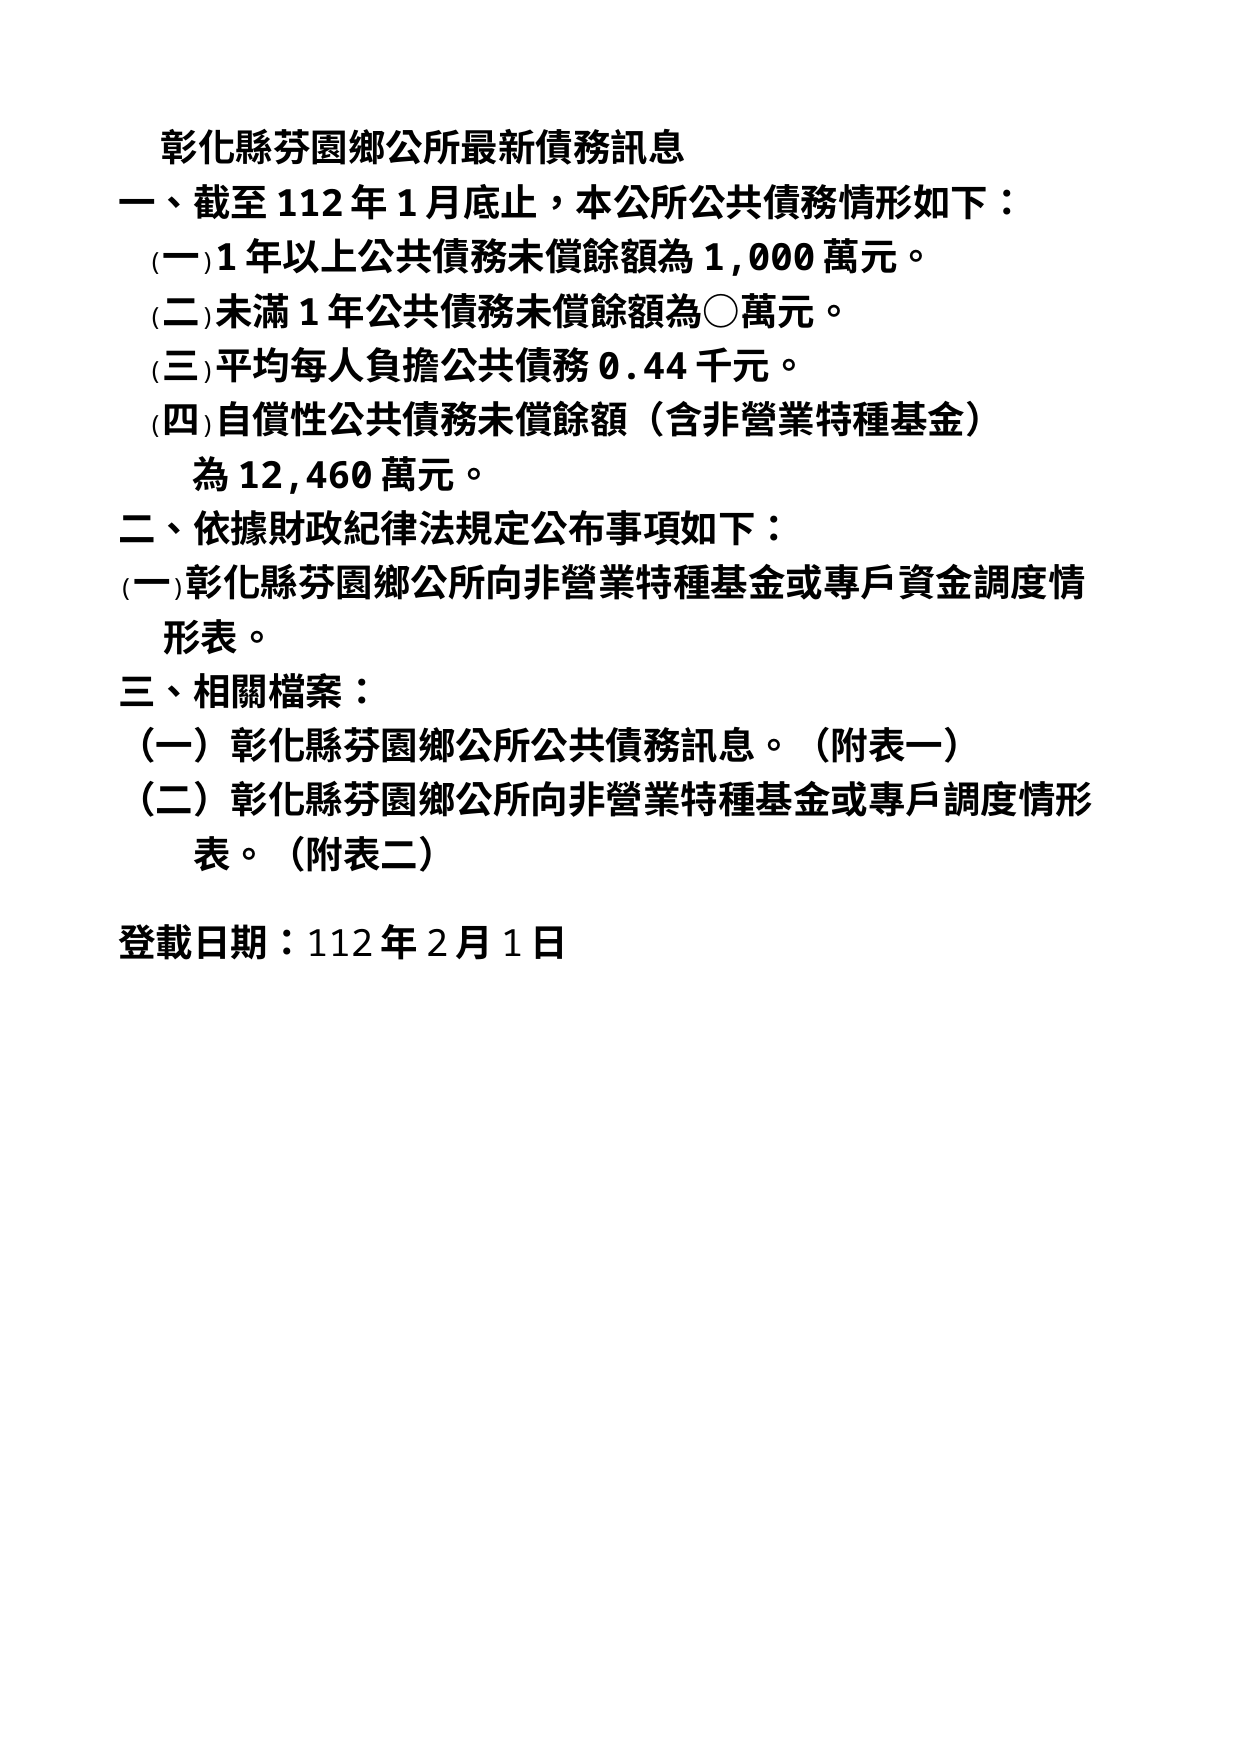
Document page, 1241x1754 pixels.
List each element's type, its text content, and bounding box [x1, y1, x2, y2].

text (二)未滿1年公共債務未償餘額為○萬元。 [148, 281, 1122, 336]
text (三)平均每人負擔公共債務0.44千元。 [148, 336, 1122, 390]
text （二）彰化縣芬園鄉公所向非營業特種基金或專戶調度情形 [118, 770, 1122, 825]
text （一）彰化縣芬園鄉公所公共債務訊息。（附表一） [118, 716, 1122, 770]
text 登載日期：112年2月1日 [118, 913, 1122, 967]
text 三、相關檔案： [118, 662, 1122, 716]
text (一)彰化縣芬園鄉公所向非營業特種基金或專戶資金調度情 [118, 553, 1122, 608]
text 形表。 [118, 608, 1122, 662]
text 彰化縣芬園鄉公所最新債務訊息 [118, 118, 1122, 172]
text 為12,460萬元。 [148, 444, 1122, 499]
text 一、截至112年1月底止，本公所公共債務情形如下： [118, 172, 1122, 227]
text (四)自償性公共債務未償餘額（含非營業特種基金） [148, 390, 1122, 444]
text 二、依據財政紀律法規定公布事項如下： [118, 499, 1122, 553]
text 表。（附表二） [118, 825, 1122, 879]
text (一)1年以上公共債務未償餘額為1,000萬元。 [148, 227, 1122, 281]
